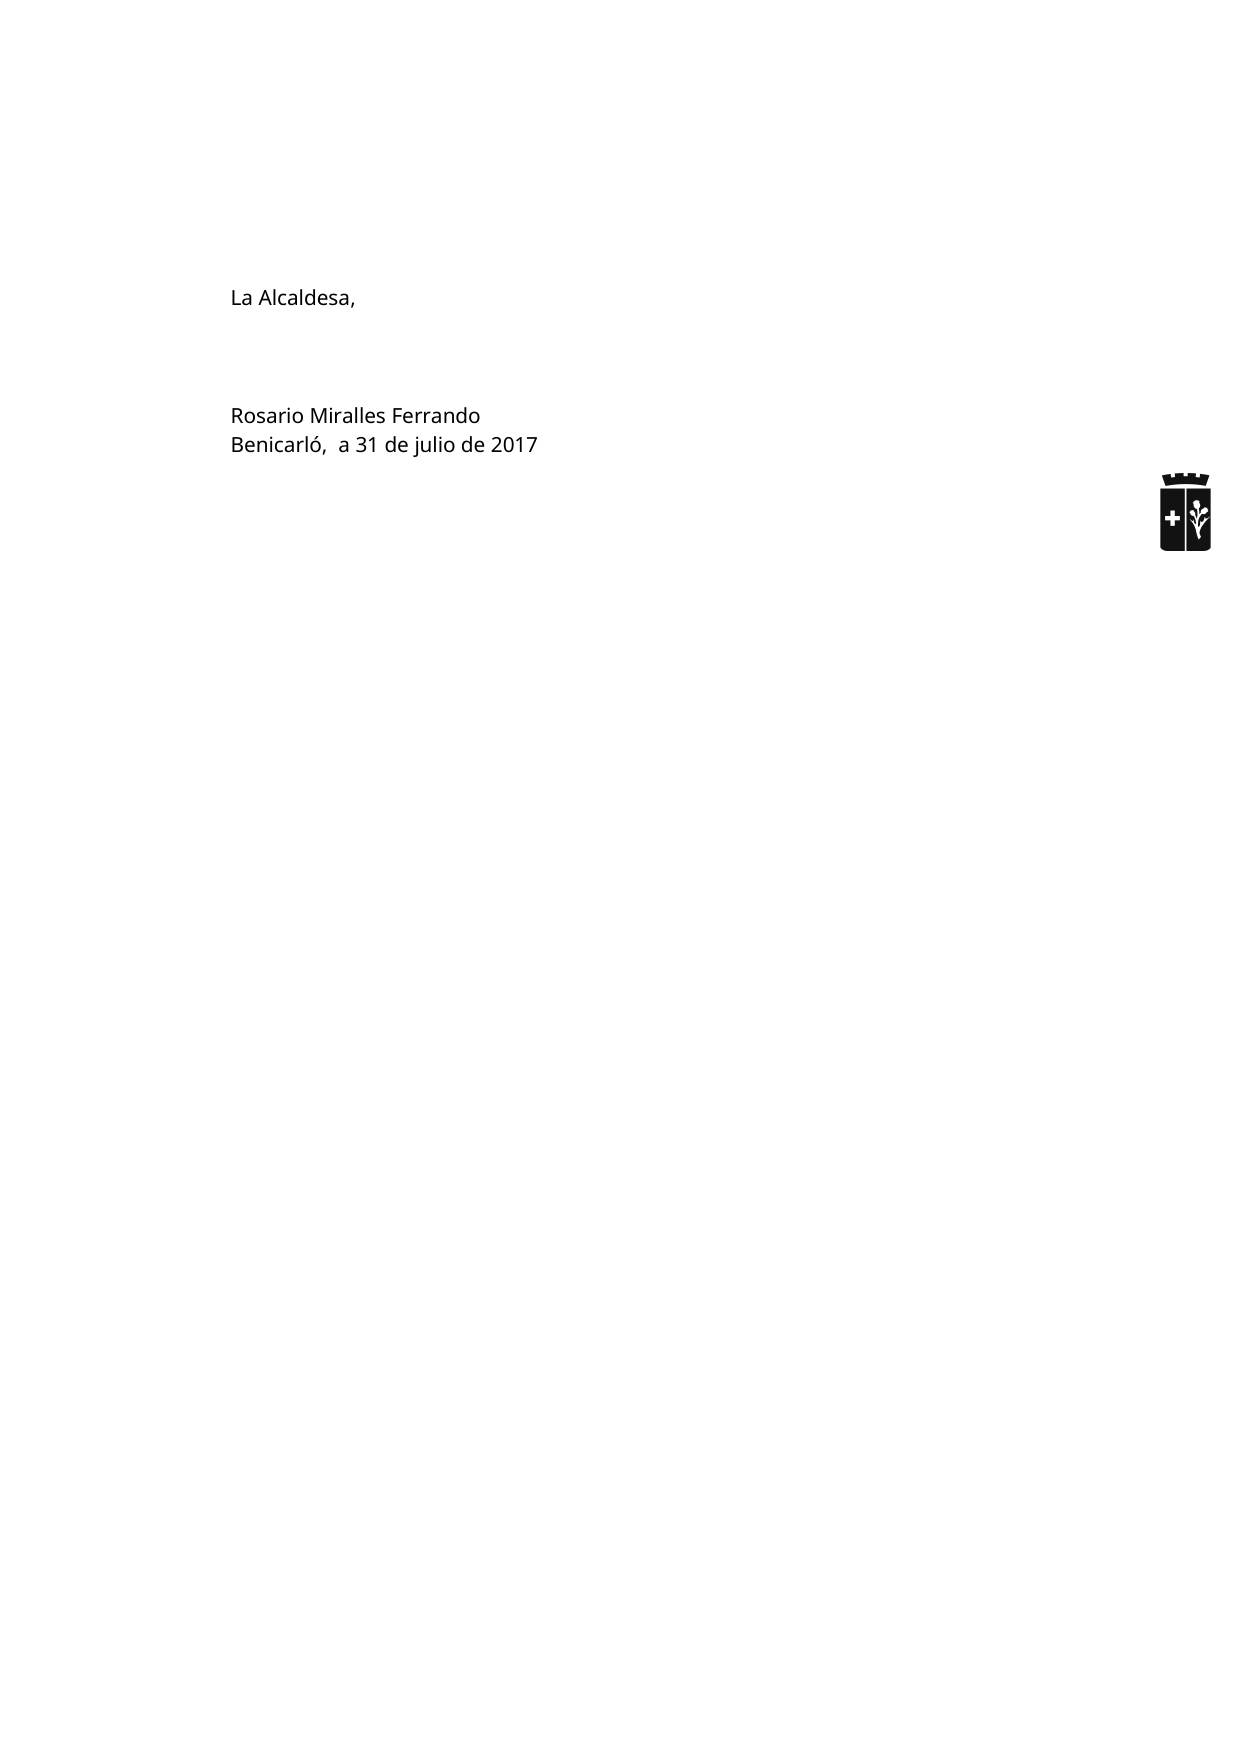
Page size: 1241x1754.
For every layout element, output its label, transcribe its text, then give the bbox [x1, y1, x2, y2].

table_cell Rosario Miralles Ferrando [230, 402, 1093, 430]
table_header La Alcaldesa, [230, 284, 1093, 402]
picture [1160, 472, 1211, 552]
table_cell Benicarló, a 31 de julio de 2017 [230, 430, 1093, 458]
